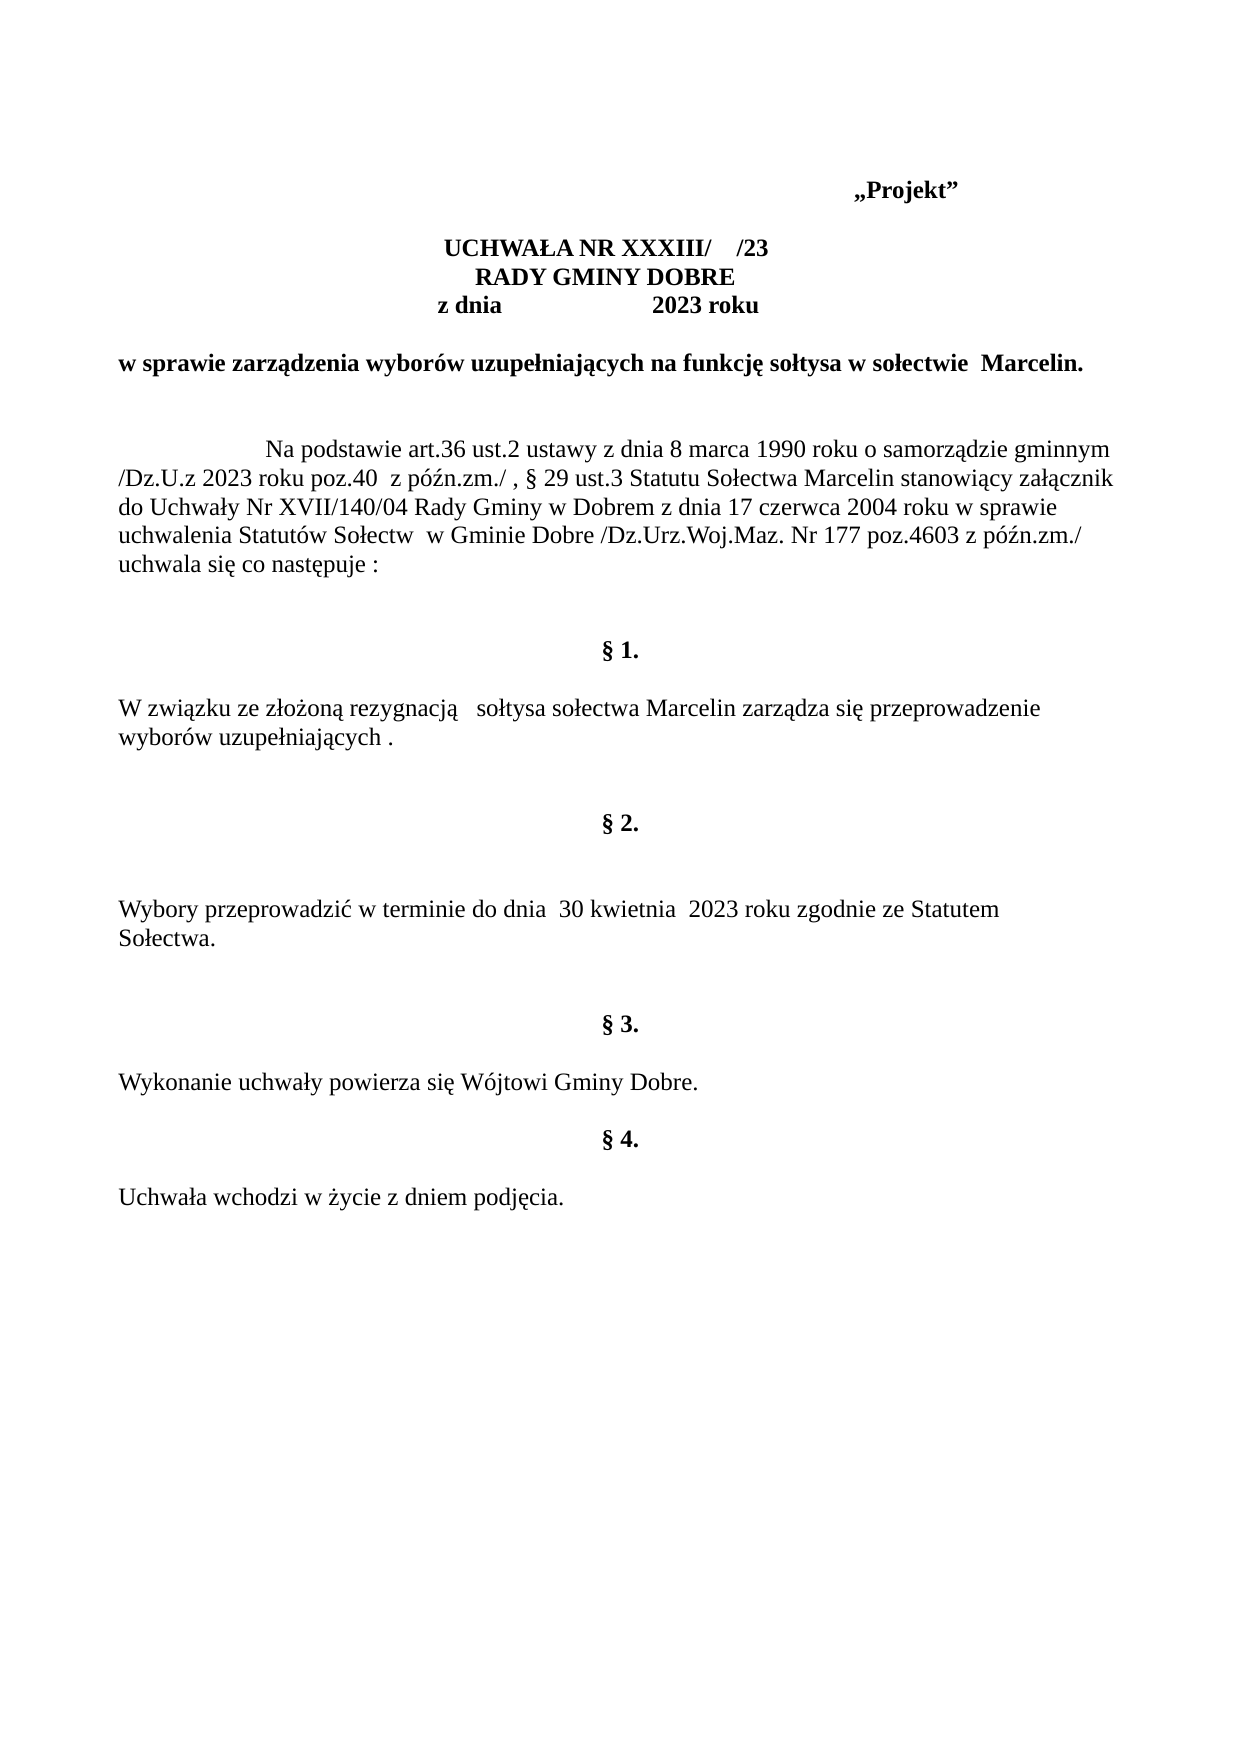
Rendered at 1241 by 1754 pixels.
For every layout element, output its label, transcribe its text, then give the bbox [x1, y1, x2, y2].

text w sprawie zarządzenia wyborów uzupełniających na funkcję sołtysa w sołectwie Marcelin. [118, 348, 1122, 377]
text Na podstawie art.36 ust.2 ustawy z dnia 8 marca 1990 roku o samorządzie gminnym [118, 434, 1122, 463]
text Uchwała wchodzi w życie z dniem podjęcia. [118, 1182, 1122, 1211]
text § 4. [118, 1124, 1122, 1153]
text UCHWAŁA NR XXXIII/ /23 [118, 233, 1122, 262]
text Wykonanie uchwały powierza się Wójtowi Gminy Dobre. [118, 1067, 1122, 1096]
text Sołectwa. [118, 923, 1122, 952]
text § 1. [118, 636, 1122, 664]
text „Projekt” [118, 176, 1122, 204]
text RADY GMINY DOBRE [118, 262, 1122, 291]
text § 2. [118, 808, 1122, 837]
text z dnia 2023 roku [118, 291, 1122, 319]
text W związku ze złożoną rezygnacją sołtysa sołectwa Marcelin zarządza się przeprowadzenie wyborów uzupełniających . [118, 693, 1122, 751]
text /Dz.U.z 2023 roku poz.40 z późn.zm./ , § 29 ust.3 Statutu Sołectwa Marcelin stanowiący załącznik do Uchwały Nr XVII/140/04 Rady Gminy w Dobrem z dnia 17 czerwca 2004 roku w sprawie uchwalenia Statutów Sołectw w Gminie Dobre /Dz.Urz.Woj.Maz. Nr 177 poz.4603 z późn.zm./ uchwala się co następuje : [118, 463, 1122, 578]
text § 3. [118, 1009, 1122, 1038]
text Wybory przeprowadzić w terminie do dnia 30 kwietnia 2023 roku zgodnie ze Statutem [118, 894, 1122, 923]
